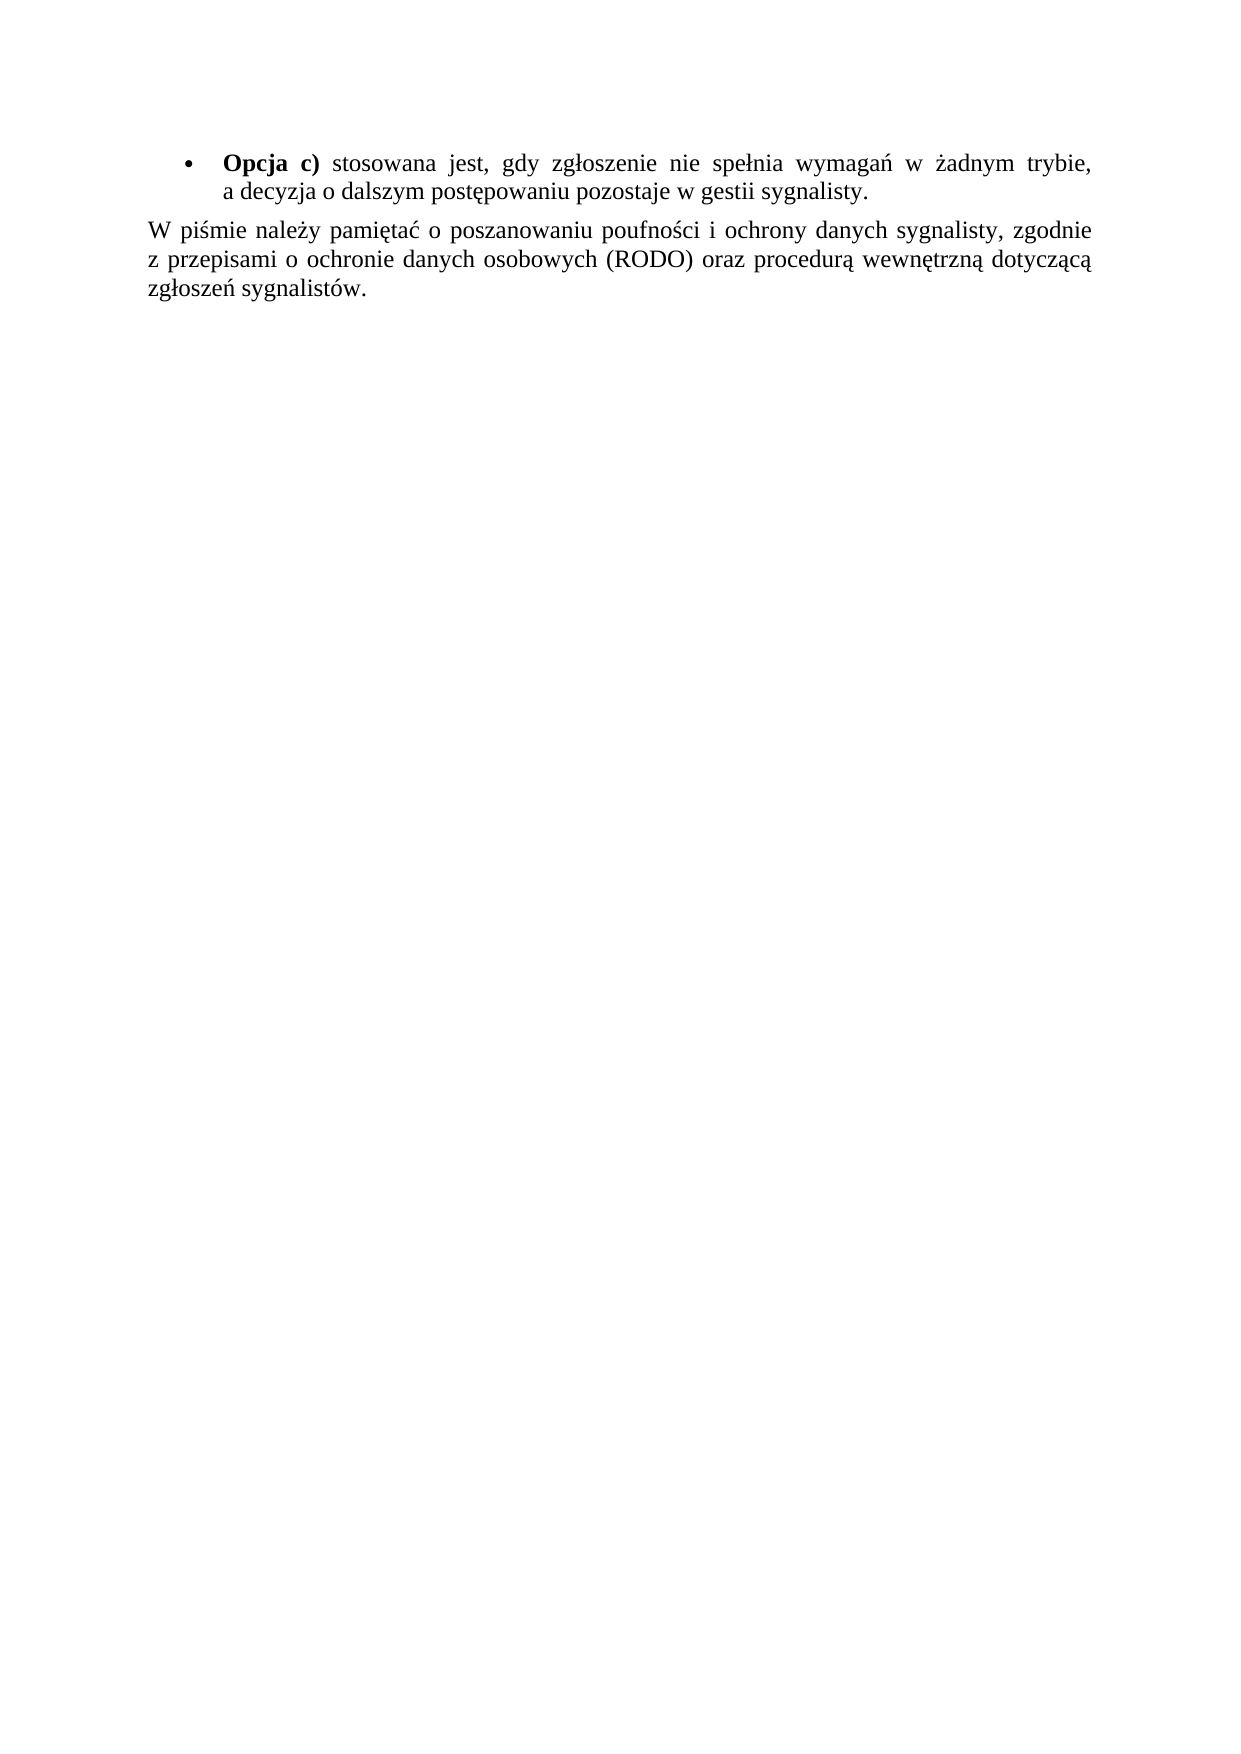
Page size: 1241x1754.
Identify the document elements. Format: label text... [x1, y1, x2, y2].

text W piśmie należy pamiętać o poszanowaniu poufności i ochrony danych sygnalisty, zgodnie z przepisami o ochronie danych osobowych (RODO) oraz procedurą wewnętrzną dotyczącą zgłoszeń sygnalistów. [148, 216, 1093, 302]
list Opcja c) stosowana jest, gdy zgłoszenie nie spełnia wymagań w żadnym trybie, a decyzja o dalszym postępowaniu pozostaje w gestii sygnalisty. [185, 148, 1093, 205]
